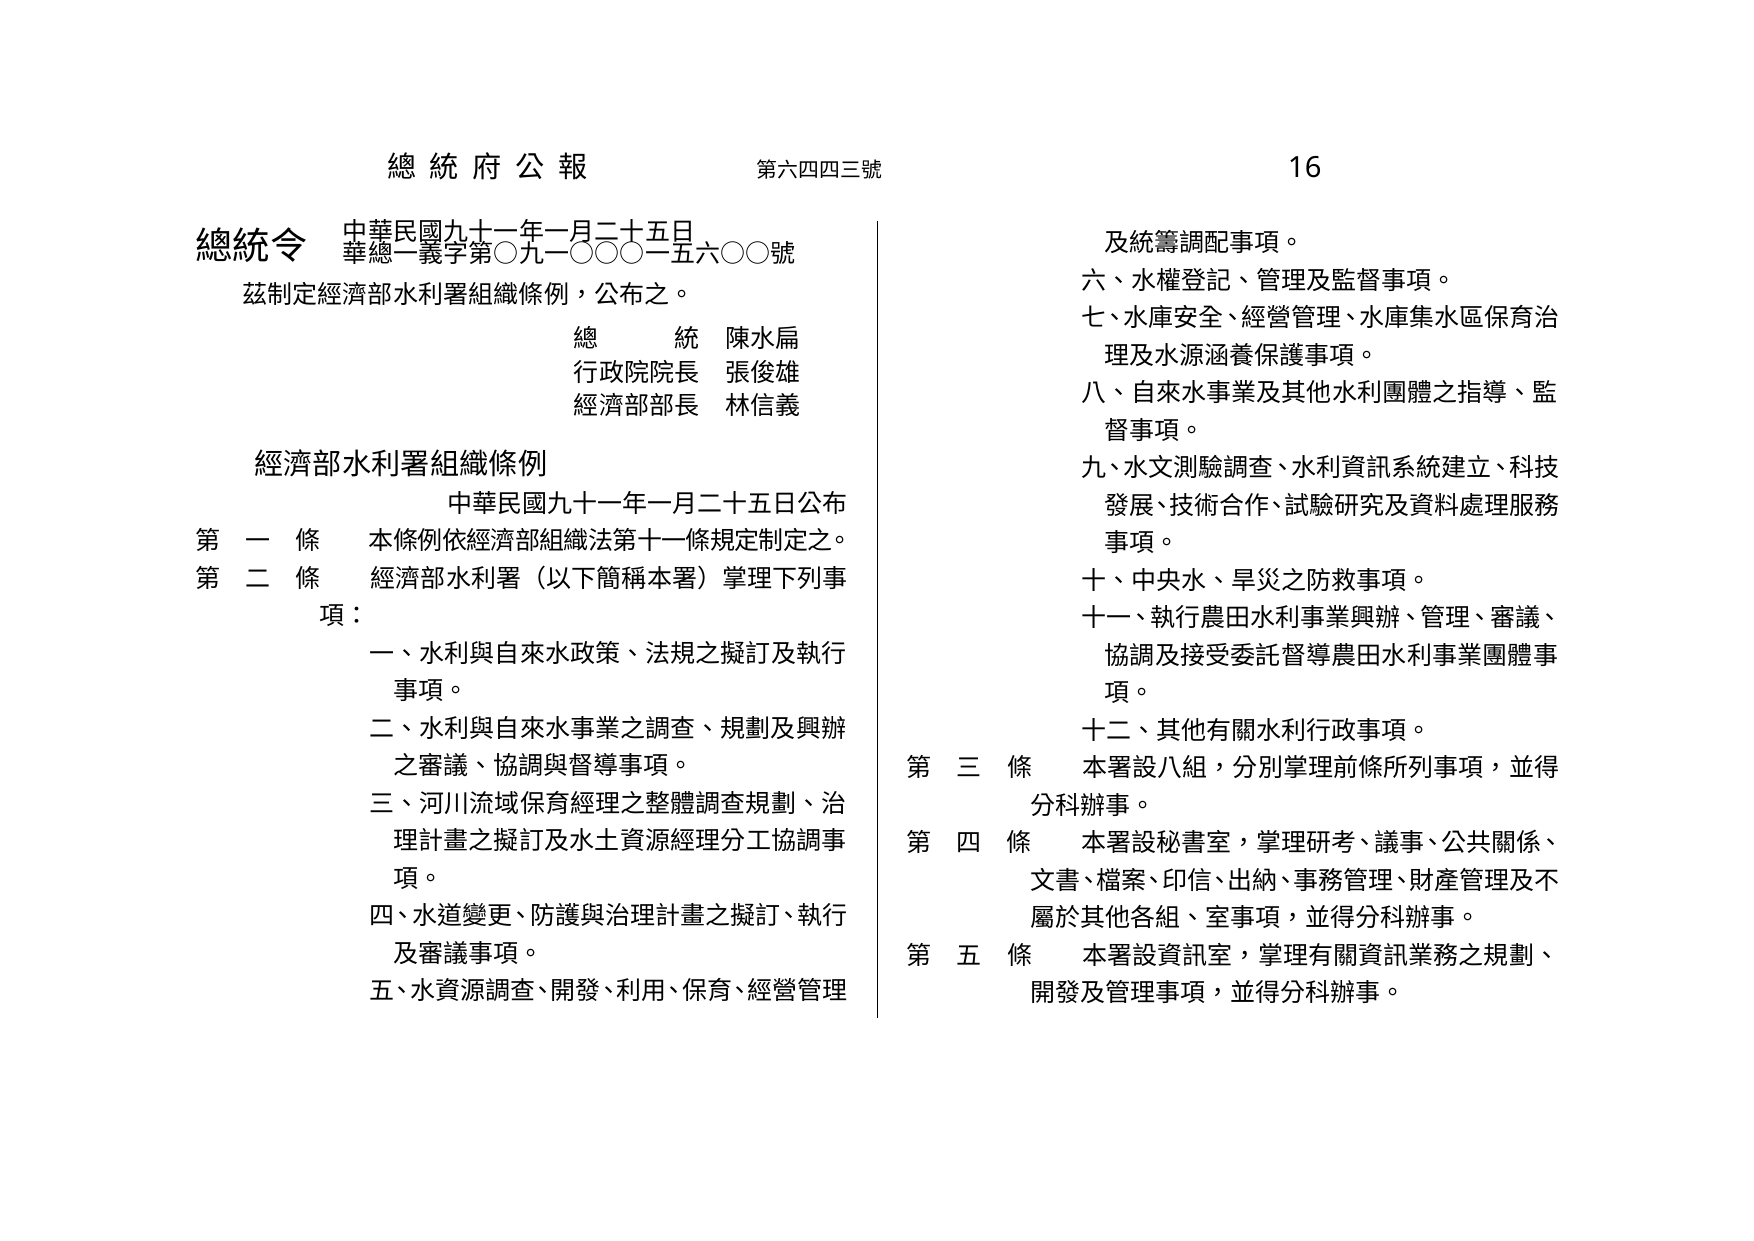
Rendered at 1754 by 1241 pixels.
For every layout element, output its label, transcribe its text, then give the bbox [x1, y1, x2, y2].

text 第 三 條 本署設八組，分別掌理前條所列事項，並得分科辦事。 [906, 747, 1559, 822]
text 一、水利與自來水政策、法規之擬訂及執行事項。 [369, 632, 847, 707]
text 七、水庫安全、經營管理、水庫集水區保育治理及水源涵養保護事項。 [1081, 297, 1559, 372]
text 第 五 條 本署設資訊室，掌理有關資訊業務之規劃、開發及管理事項，並得分科辦事。 [906, 934, 1559, 1009]
text 九、水文測驗調查、水利資訊系統建立、科技發展、技術合作、試驗研究及資料處理服務事項。 [1081, 447, 1559, 559]
text 第 一 條 本條例依經濟部組織法第十一條規定制定之。 [195, 519, 847, 557]
text 六、水權登記、管理及監督事項。 [1081, 259, 1559, 297]
text 中華民國九十一年一月二十五日公布 [319, 482, 847, 519]
text 十二、其他有關水利行政事項。 [1081, 709, 1559, 747]
table_header 總統令 [192, 222, 340, 267]
text 八、自來水事業及其他水利團體之指導、監督事項。 [1081, 372, 1559, 447]
text 十、中央水、旱災之防救事項。 [1081, 559, 1559, 597]
text 茲制定經濟部水利署組織條例，公布之。 [195, 274, 847, 311]
text 經濟部部長 林信義 [195, 394, 800, 419]
text 三、河川流域保育經理之整體調查規劃、治理計畫之擬訂及水土資源經理分工協調事項。 [369, 782, 847, 894]
text 五、水資源調查、開發、利用、保育、經營管理 [369, 969, 847, 1007]
text 行政院院長 張俊雄 [195, 361, 800, 386]
text 第 二 條 經濟部水利署（以下簡稱本署）掌理下列事項： [195, 557, 847, 632]
text 二、水利與自來水事業之調查、規劃及興辦之審議、協調與督導事項。 [369, 707, 847, 782]
text 四、水道變更、防護與治理計畫之擬訂、執行及審議事項。 [369, 894, 847, 969]
table_header 中華民國九十一年一月二十五日 華總一義字第○九一○○○一五六○○號 [340, 222, 852, 267]
text 及統籌調配事項。 [1081, 222, 1559, 259]
text 十一、執行農田水利事業興辦、管理、審議、協調及接受委託督導農田水利事業團體事項。 [1081, 597, 1559, 709]
text 第 四 條 本署設秘書室，掌理研考、議事、公共關係、文書、檔案、印信、出納、事務管理、財產管理及不屬於其他各組、室事項，並得分科辦事。 [906, 822, 1559, 934]
text 經濟部水利署組織條例 [254, 444, 847, 482]
text 總 統 陳水扁 [195, 328, 800, 353]
